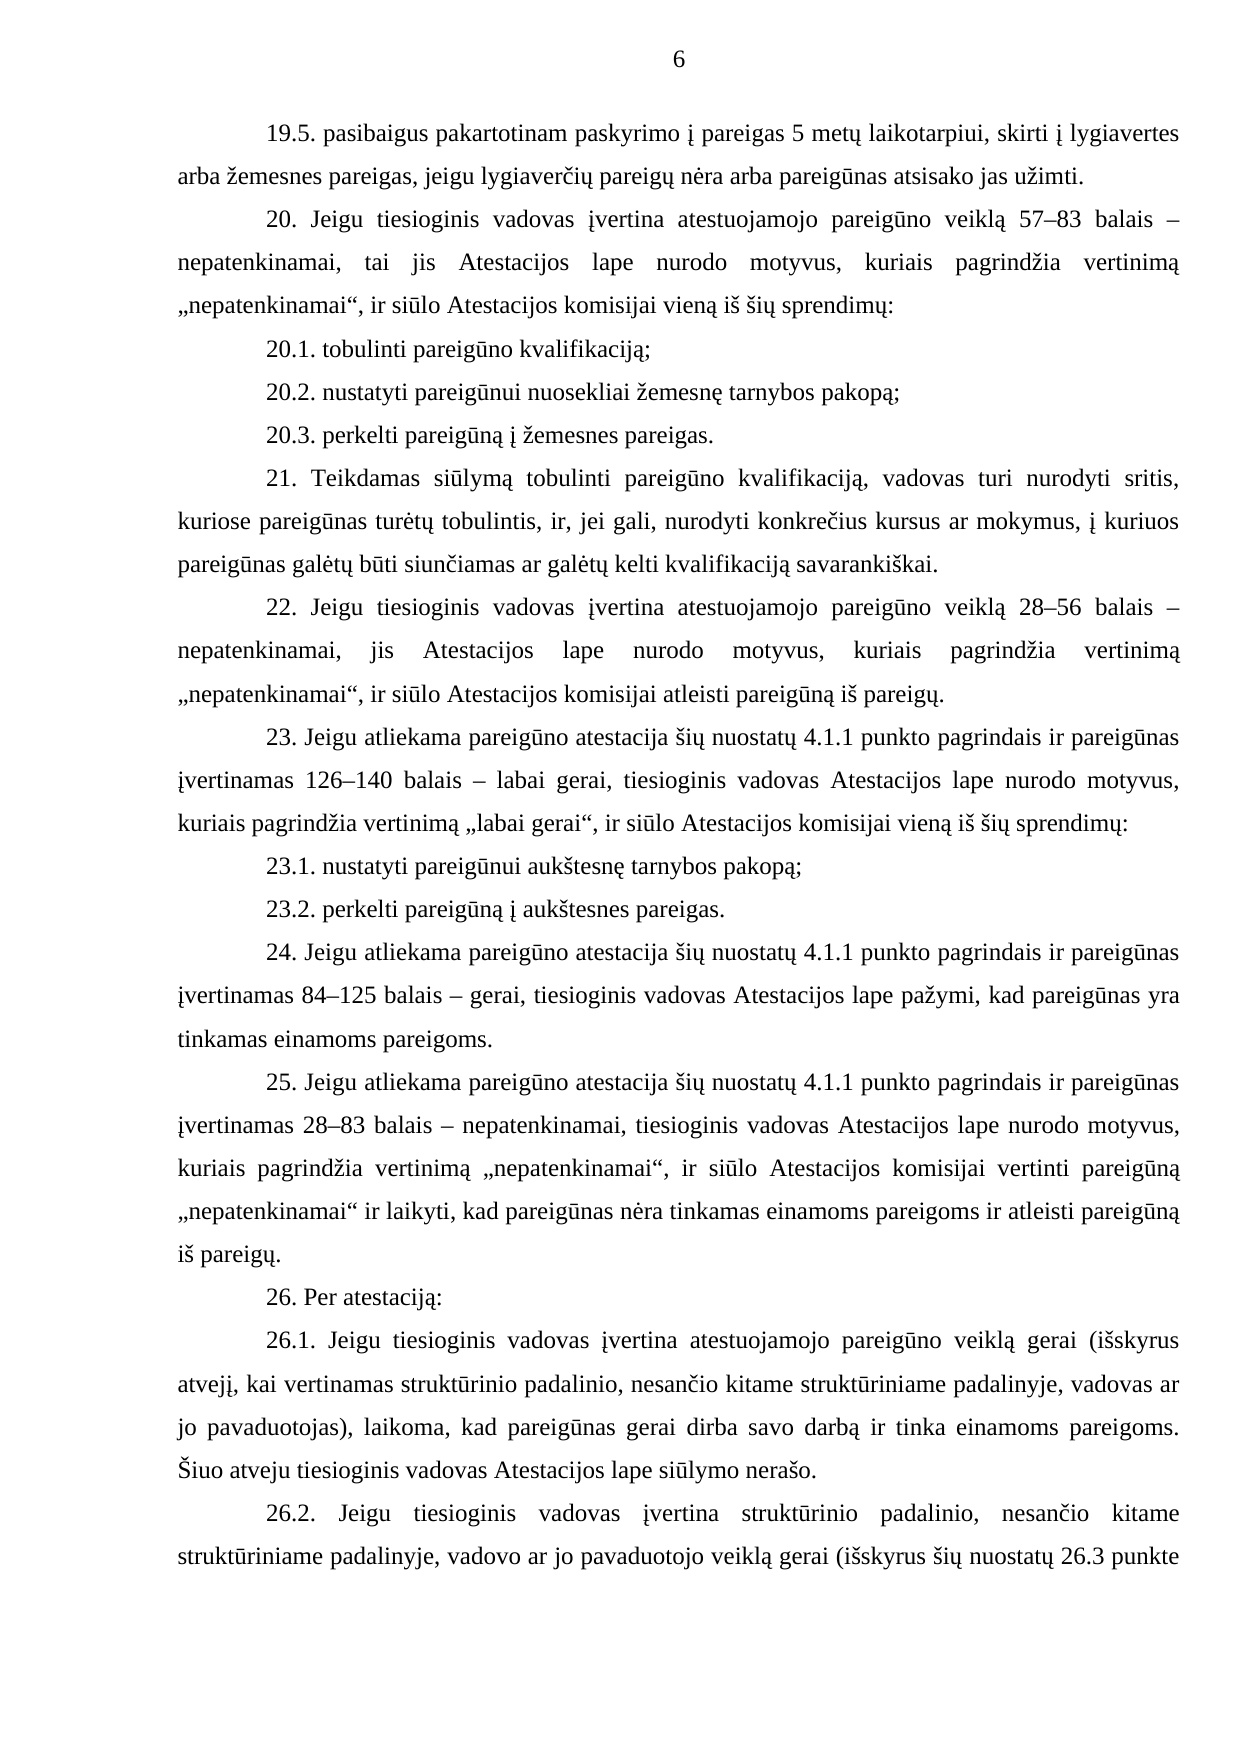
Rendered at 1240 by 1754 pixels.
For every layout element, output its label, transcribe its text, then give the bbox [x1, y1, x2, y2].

text 26.1. Jeigu tiesioginis vadovas įvertina atestuojamojo pareigūno veiklą gerai (išskyrus atvejį, kai vertinamas struktūrinio padalinio, nesančio kitame struktūriniame padalinyje, vadovas ar jo pavaduotojas), laikoma, kad pareigūnas gerai dirba savo darbą ir tinka einamoms pareigoms. Šiuo atveju tiesioginis vadovas Atestacijos lape siūlymo nerašo. [177, 1326, 1181, 1484]
text 20. Jeigu tiesioginis vadovas įvertina atestuojamojo pareigūno veiklą 57–83 balais –nepatenkinamai, tai jis Atestacijos lape nurodo motyvus, kuriais pagrindžia vertinimą „nepatenkinamai“, ir siūlo Atestacijos komisijai vieną iš šių sprendimų: [177, 204, 1181, 319]
text 20.1. tobulinti pareigūno kvalifikaciją; [177, 334, 1181, 362]
text 20.3. perkelti pareigūną į žemesnes pareigas. [177, 420, 1181, 449]
text 26.2. Jeigu tiesioginis vadovas įvertina struktūrinio padalinio, nesančio kitame struktūriniame padalinyje, vadovo ar jo pavaduotojo veiklą gerai (išskyrus šių nuostatų 26.3 punkte [177, 1498, 1181, 1570]
text 23. Jeigu atliekama pareigūno atestacija šių nuostatų 4.1.1 punkto pagrindais ir pareigūnas įvertinamas 126–140 balais – labai gerai, tiesioginis vadovas Atestacijos lape nurodo motyvus, kuriais pagrindžia vertinimą „labai gerai“, ir siūlo Atestacijos komisijai vieną iš šių sprendimų: [177, 722, 1181, 837]
text 20.2. nustatyti pareigūnui nuosekliai žemesnę tarnybos pakopą; [177, 377, 1181, 406]
text 25. Jeigu atliekama pareigūno atestacija šių nuostatų 4.1.1 punkto pagrindais ir pareigūnas įvertinamas 28–83 balais – nepatenkinamai, tiesioginis vadovas Atestacijos lape nurodo motyvus, kuriais pagrindžia vertinimą „nepatenkinamai“, ir siūlo Atestacijos komisijai vertinti pareigūną „nepatenkinamai“ ir laikyti, kad pareigūnas nėra tinkamas einamoms pareigoms ir atleisti pareigūną iš pareigų. [177, 1067, 1181, 1268]
text 23.1. nustatyti pareigūnui aukštesnę tarnybos pakopą; [266, 851, 1181, 880]
text 26. Per atestaciją: [177, 1282, 1181, 1311]
text 19.5. pasibaigus pakartotinam paskyrimo į pareigas 5 metų laikotarpiui, skirti į lygiavertes arba žemesnes pareigas, jeigu lygiaverčių pareigų nėra arba pareigūnas atsisako jas užimti. [177, 118, 1181, 190]
text 21. Teikdamas siūlymą tobulinti pareigūno kvalifikaciją, vadovas turi nurodyti sritis, kuriose pareigūnas turėtų tobulintis, ir, jei gali, nurodyti konkrečius kursus ar mokymus, į kuriuos pareigūnas galėtų būti siunčiamas ar galėtų kelti kvalifikaciją savarankiškai. [177, 463, 1181, 578]
text 22. Jeigu tiesioginis vadovas įvertina atestuojamojo pareigūno veiklą 28–56 balais –nepatenkinamai, jis Atestacijos lape nurodo motyvus, kuriais pagrindžia vertinimą „nepatenkinamai“, ir siūlo Atestacijos komisijai atleisti pareigūną iš pareigų. [177, 592, 1181, 707]
text 23.2. perkelti pareigūną į aukštesnes pareigas. [177, 894, 1181, 923]
text 24. Jeigu atliekama pareigūno atestacija šių nuostatų 4.1.1 punkto pagrindais ir pareigūnas įvertinamas 84–125 balais – gerai, tiesioginis vadovas Atestacijos lape pažymi, kad pareigūnas yra tinkamas einamoms pareigoms. [177, 937, 1181, 1052]
